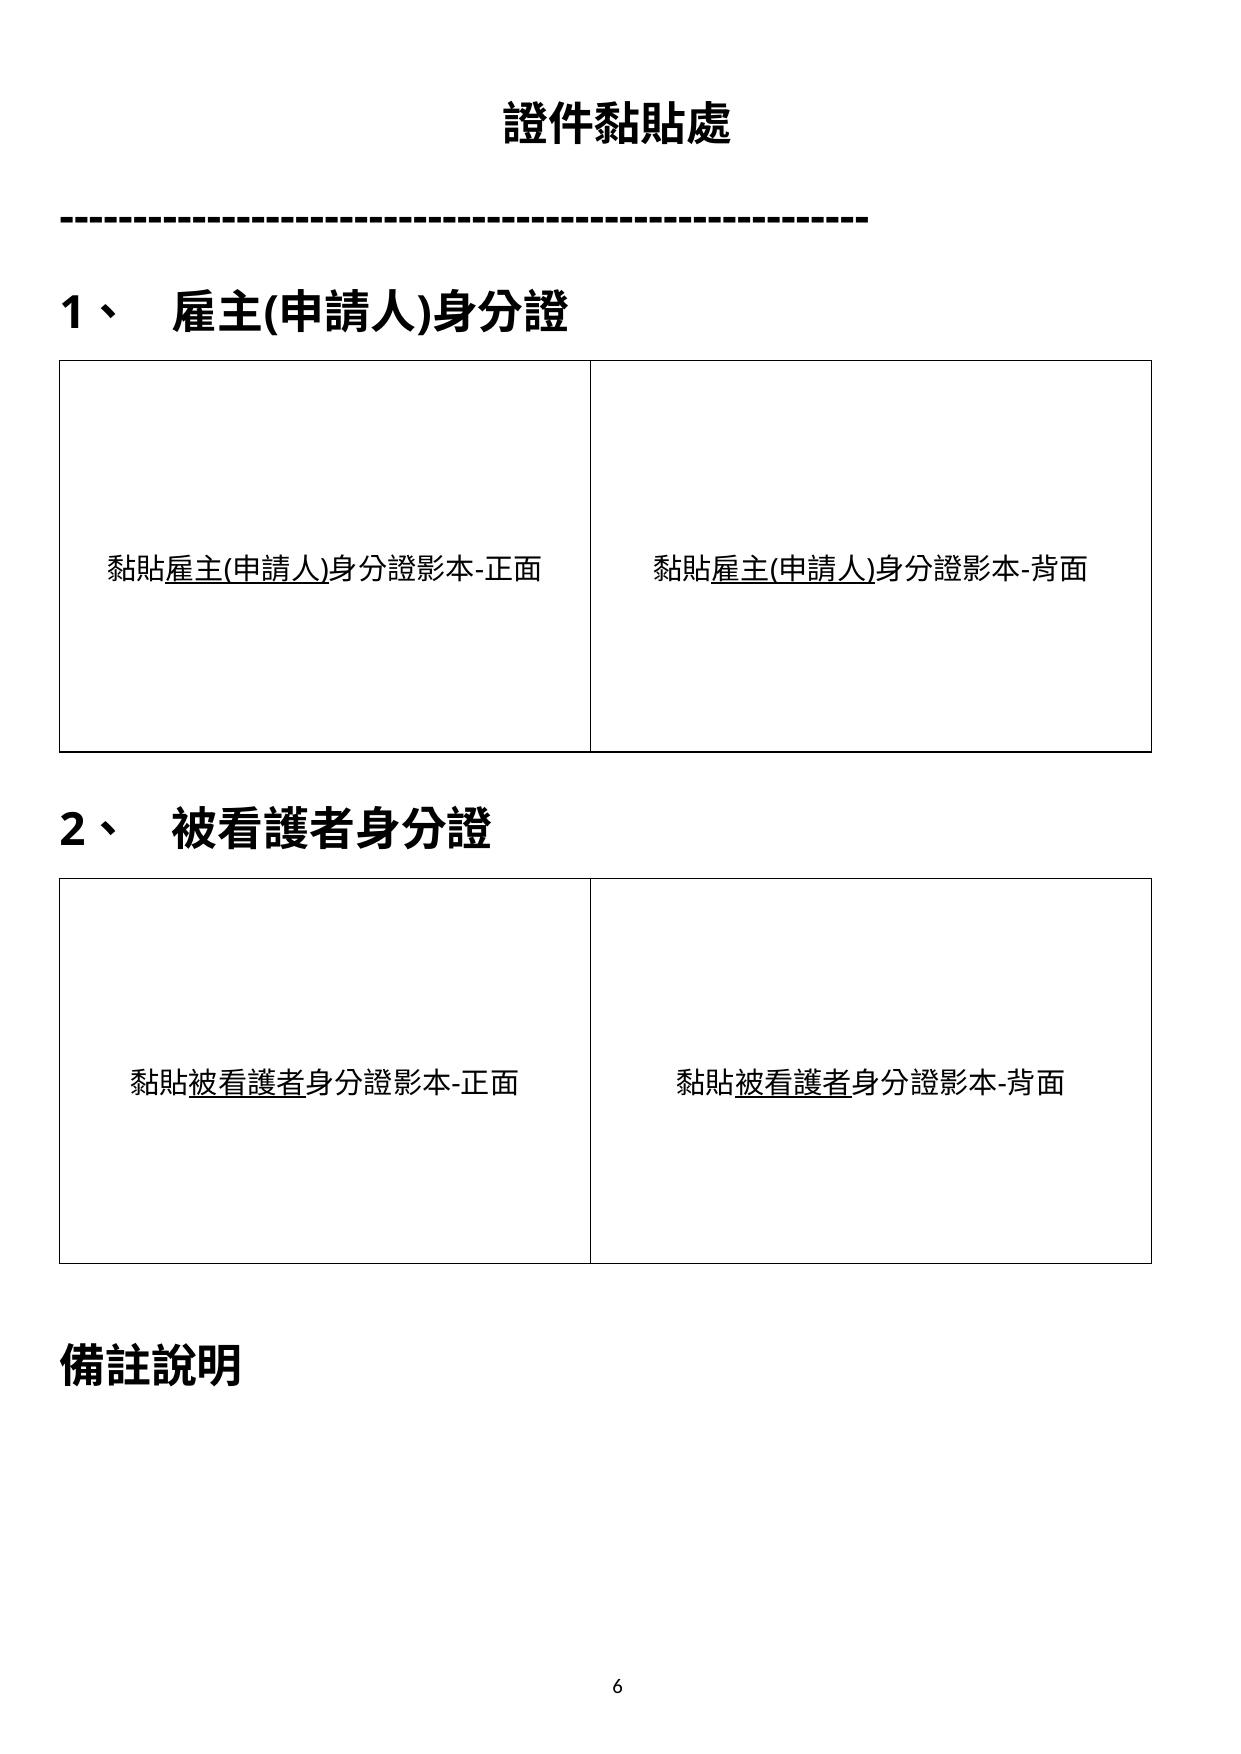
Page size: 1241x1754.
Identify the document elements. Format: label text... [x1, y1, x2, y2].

text 證件黏貼處 [59, 48, 1175, 173]
table_header 黏貼雇主(申請人)身分證影本-背面 [591, 361, 1151, 751]
table_header 黏貼雇主(申請人)身分證影本-正面 [60, 361, 590, 751]
table_header 黏貼被看護者身分證影本-正面 [60, 879, 590, 1263]
table_header 黏貼被看護者身分證影本-背面 [591, 879, 1151, 1263]
list 雇主(申請人)身分證 [59, 235, 1175, 360]
list 被看護者身分證 [59, 752, 1175, 877]
text ------------------------------------------------------- [59, 173, 1175, 235]
text 備註說明 [59, 1289, 1175, 1414]
